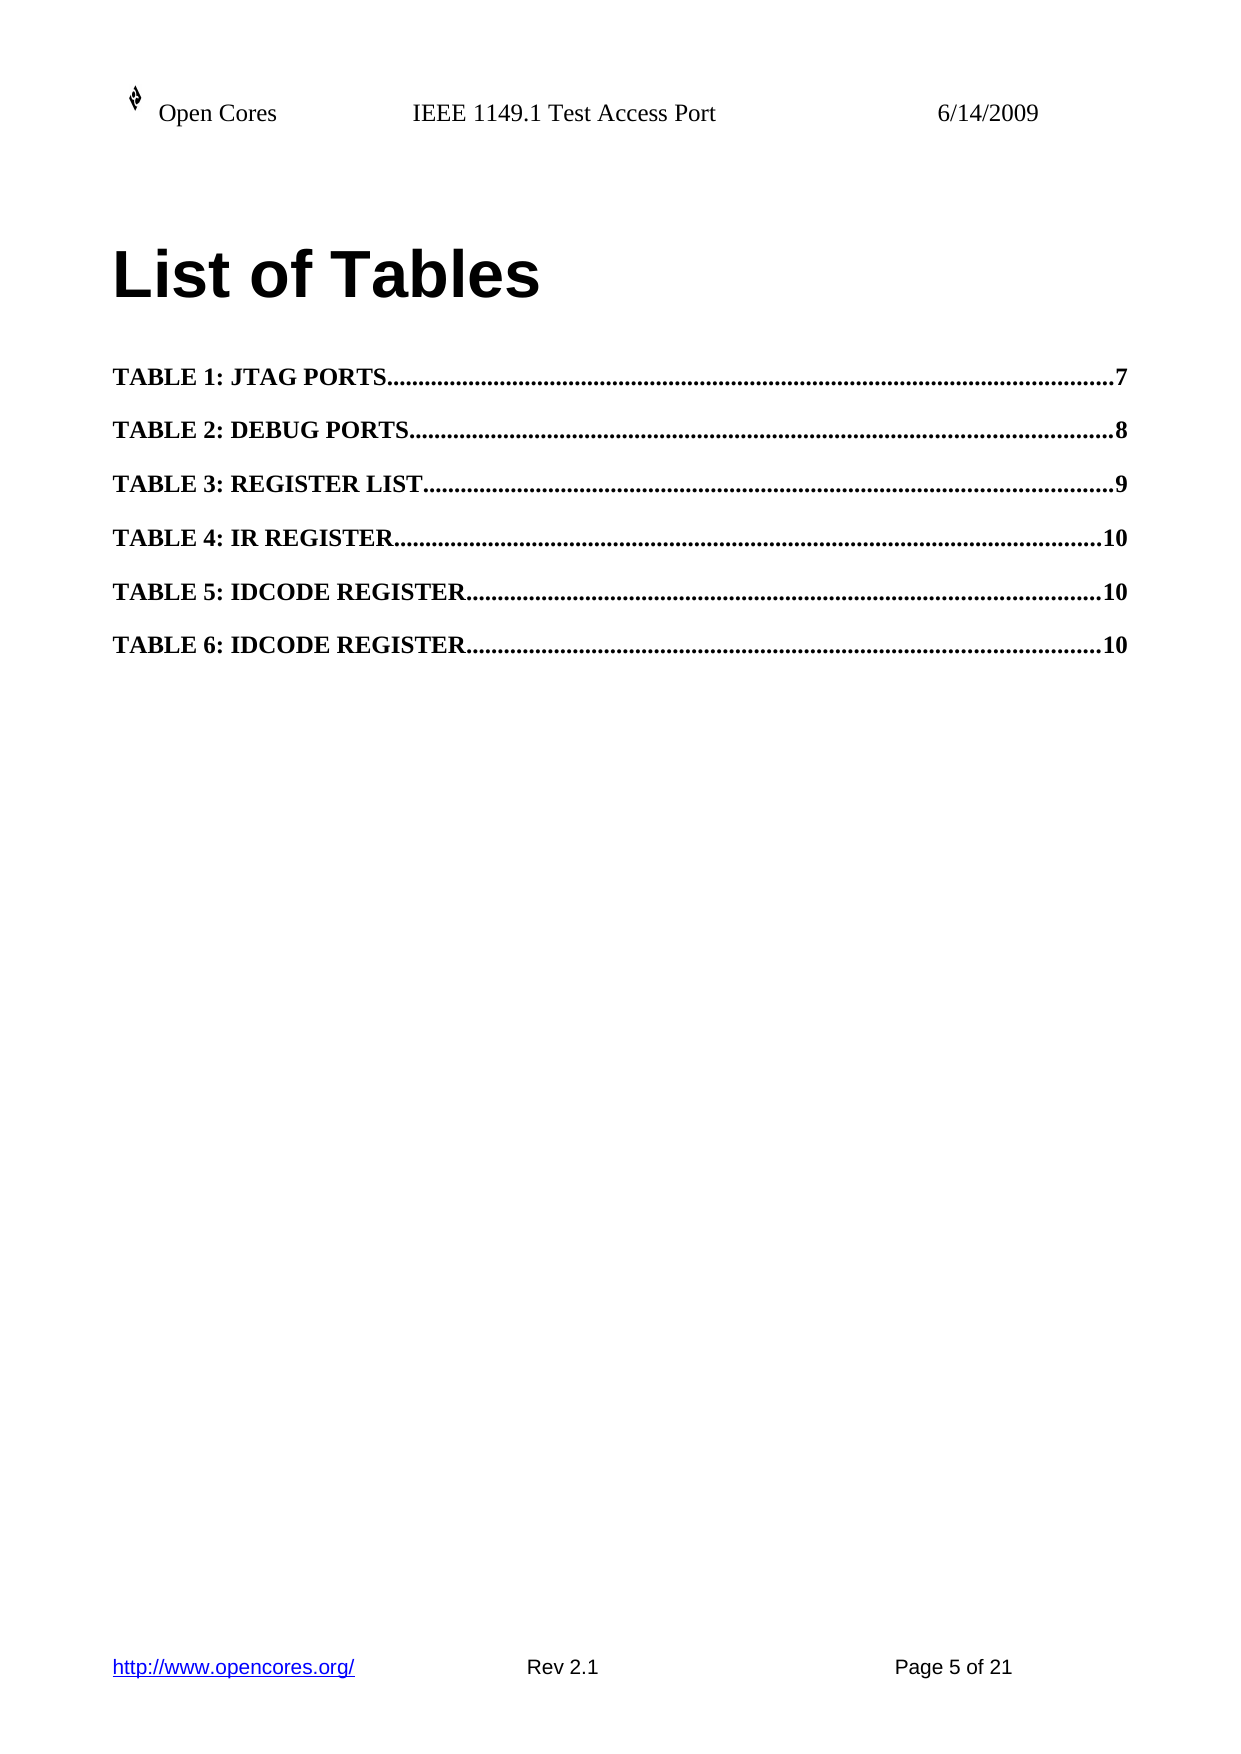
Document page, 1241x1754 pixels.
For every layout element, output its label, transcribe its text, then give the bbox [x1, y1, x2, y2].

subtitle List of Tables [112, 235, 1128, 312]
text Table 1: JTAG Ports 7 [112, 362, 1128, 391]
text Table 5: IDCODE Register 10 [112, 577, 1128, 606]
text Table 2: Debug Ports 8 [112, 416, 1128, 444]
text Table 6: IDCODE Register 10 [112, 631, 1128, 659]
text Table 4: IR Register 10 [112, 523, 1128, 552]
text Table 3: Register List 9 [112, 469, 1128, 498]
